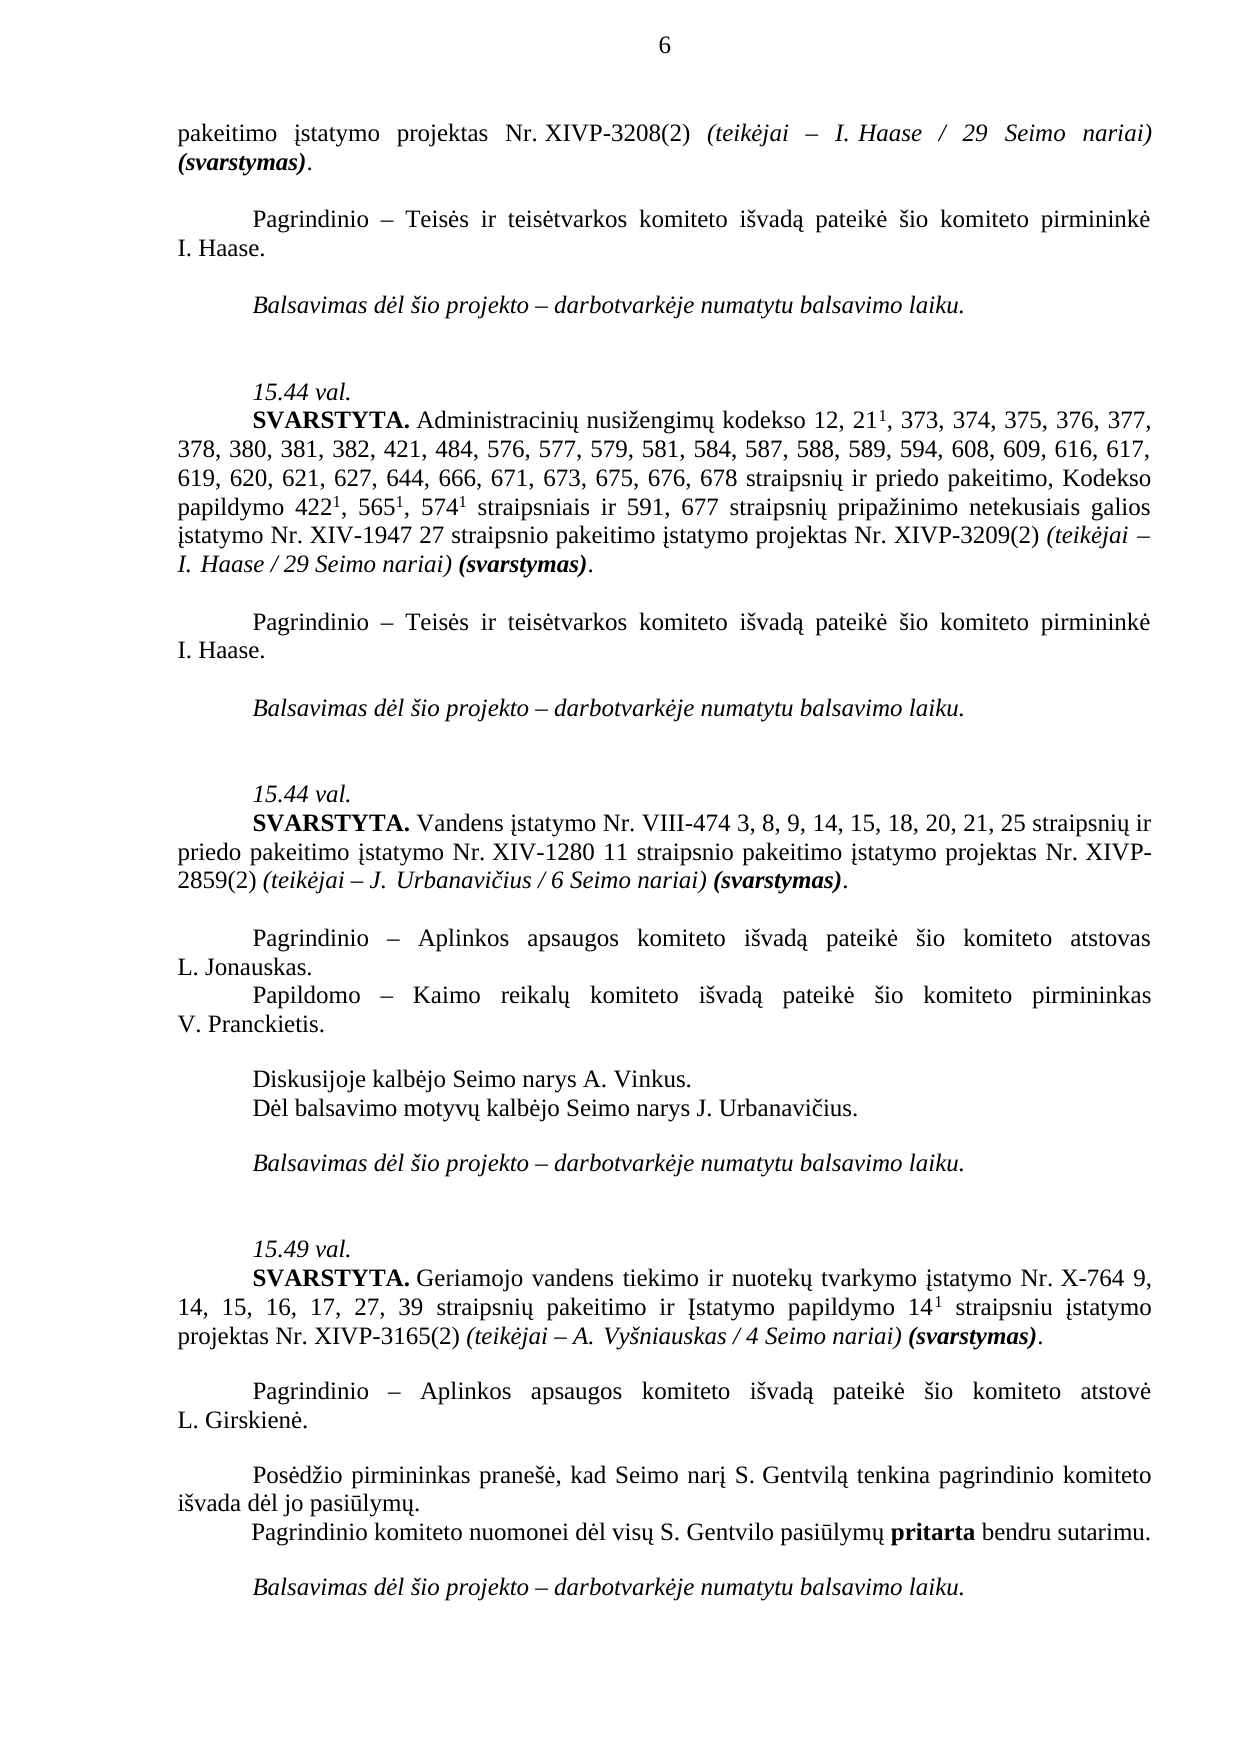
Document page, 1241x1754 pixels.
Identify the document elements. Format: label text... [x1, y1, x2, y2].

text pakeitimo įstatymo projektas Nr. XIVP-3208(2) (teikėjai – I. Haase / 29 Seimo nariai) (svarstymas). [177, 118, 1152, 176]
text Papildomo – Kaimo reikalų komiteto išvadą pateikė šio komiteto pirmininkas V. Pranckietis. [177, 981, 1152, 1038]
text SVARSTYTA. Administracinių nusižengimų kodekso 12, 211, 373, 374, 375, 376, 377, 378, 380, 381, 382, 421, 484, 576, 577, 579, 581, 584, 587, 588, 589, 594, 608, 609, 616, 617, 619, 620, 621, 627, 644, 666, 671, 673, 675, 676, 678 straipsnių ir priedo pakeitimo, Kodekso papildymo 4221, 5651, 5741 straipsniais ir 591, 677 straipsnių pripažinimo netekusiais galios įstatymo Nr. XIV-1947 27 straipsnio pakeitimo įstatymo projektas Nr. XIVP-3209(2) (teikėjai – I. Haase / 29 Seimo nariai) (svarstymas). [177, 406, 1152, 578]
text Pagrindinio – Teisės ir teisėtvarkos komiteto išvadą pateikė šio komiteto pirmininkė I. Haase. [177, 204, 1152, 262]
text Pagrindinio – Aplinkos apsaugos komiteto išvadą pateikė šio komiteto atstovas L. Jonauskas. [177, 923, 1152, 981]
text 15.49 val. [177, 1234, 1152, 1263]
text Dėl balsavimo motyvų kalbėjo Seimo narys J. Urbanavičius. [177, 1093, 1152, 1122]
text SVARSTYTA. Geriamojo vandens tiekimo ir nuotekų tvarkymo įstatymo Nr. X-764 9, 14, 15, 16, 17, 27, 39 straipsnių pakeitimo ir Įstatymo papildymo 141 straipsniu įstatymo projektas Nr. XIVP-3165(2) (teikėjai – A. Vyšniauskas / 4 Seimo nariai) (svarstymas). [177, 1263, 1152, 1349]
text Posėdžio pirmininkas pranešė, kad Seimo narį S. Gentvilą tenkina pagrindinio komiteto išvada dėl jo pasiūlymų. [177, 1460, 1152, 1517]
text Balsavimas dėl šio projekto – darbotvarkėje numatytu balsavimo laiku. [177, 1148, 1152, 1177]
text Balsavimas dėl šio projekto – darbotvarkėje numatytu balsavimo laiku. [177, 1572, 1152, 1601]
text SVARSTYTA. Vandens įstatymo Nr. VIII-474 3, 8, 9, 14, 15, 18, 20, 21, 25 straipsnių ir priedo pakeitimo įstatymo Nr. XIV-1280 11 straipsnio pakeitimo įstatymo projektas Nr. XIVP-2859(2) (teikėjai – J. Urbanavičius / 6 Seimo nariai) (svarstymas). [177, 808, 1152, 894]
text Pagrindinio – Aplinkos apsaugos komiteto išvadą pateikė šio komiteto atstovė L. Girskienė. [177, 1376, 1152, 1433]
text 15.44 val. [177, 377, 1152, 406]
text Pagrindinio – Teisės ir teisėtvarkos komiteto išvadą pateikė šio komiteto pirmininkė I. Haase. [177, 607, 1152, 664]
text Balsavimas dėl šio projekto – darbotvarkėje numatytu balsavimo laiku. [177, 693, 1152, 722]
text 15.44 val. [177, 779, 1152, 808]
text Balsavimas dėl šio projekto – darbotvarkėje numatytu balsavimo laiku. [177, 291, 1152, 319]
text Diskusijoje kalbėjo Seimo narys A. Vinkus. [177, 1064, 1152, 1093]
text Pagrindinio komiteto nuomonei dėl visų S. Gentvilo pasiūlymų pritarta bendru sutarimu. [177, 1517, 1152, 1546]
